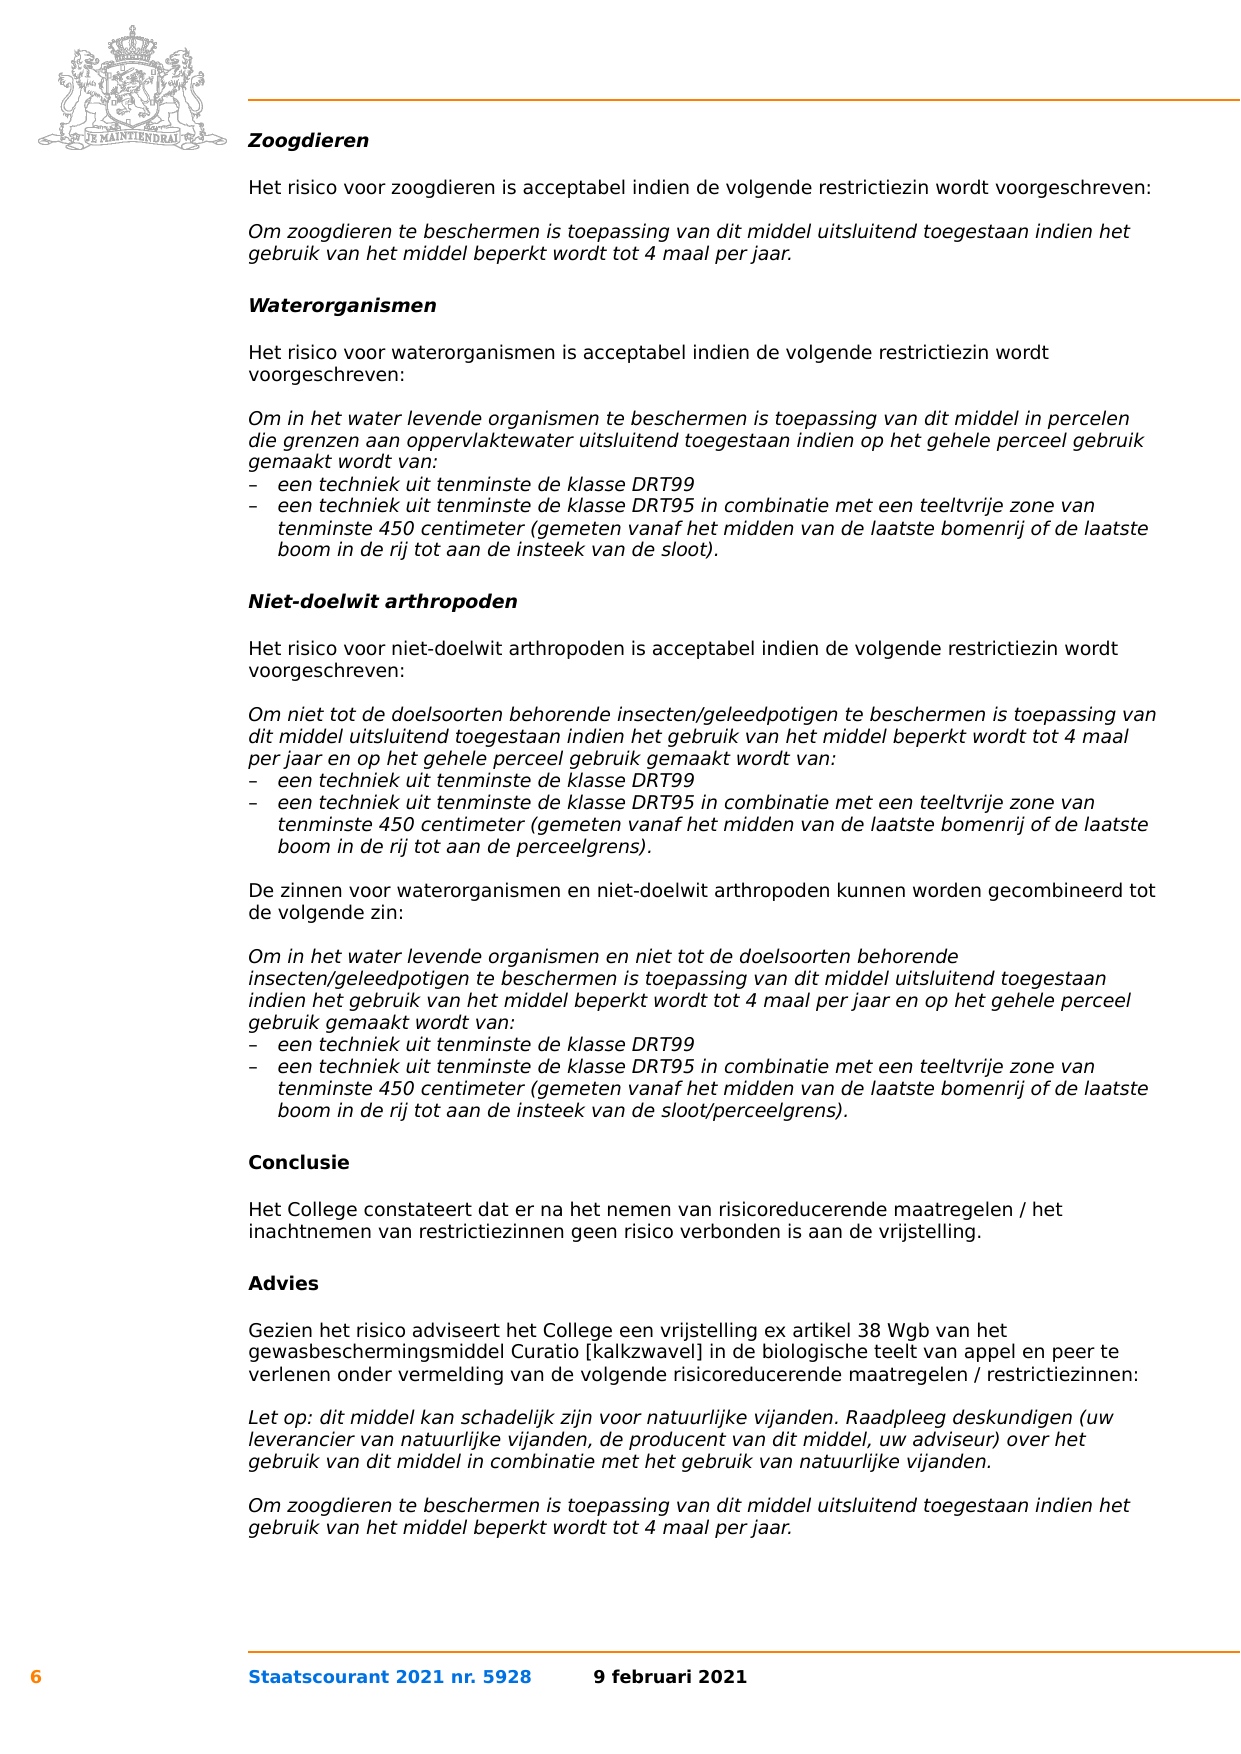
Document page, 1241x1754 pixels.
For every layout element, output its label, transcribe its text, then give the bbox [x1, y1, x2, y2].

text Het risico voor niet-doelwit arthropoden is acceptabel indien de volgende restrictiezin wordt voorgeschreven: [248, 638, 1163, 682]
text – een techniek uit tenminste de klasse DRT99 [248, 473, 1163, 495]
text Om zoogdieren te beschermen is toepassing van dit middel uitsluitend toegestaan indien het gebruik van het middel beperkt wordt tot 4 maal per jaar. [248, 221, 1163, 265]
text Het risico voor waterorganismen is acceptabel indien de volgende restrictiezin wordt voorgeschreven: [248, 342, 1163, 386]
text Om niet tot de doelsoorten behorende insecten/geleedpotigen te beschermen is toepassing van dit middel uitsluitend toegestaan indien het gebruik van het middel beperkt wordt tot 4 maal per jaar en op het gehele perceel gebruik gemaakt wordt van: [248, 704, 1163, 770]
text Om in het water levende organismen te beschermen is toepassing van dit middel in percelen die grenzen aan oppervlaktewater uitsluitend toegestaan indien op het gehele perceel gebruik gemaakt wordt van: [248, 407, 1163, 473]
text De zinnen voor waterorganismen en niet-doelwit arthropoden kunnen worden gecombineerd tot de volgende zin: [248, 880, 1163, 924]
subtitle Advies [248, 1272, 1163, 1294]
text – een techniek uit tenminste de klasse DRT95 in combinatie met een teeltvrije zone van tenminste 450 centimeter (gemeten vanaf het midden van de laatste bomenrij of de laatste boom in de rij tot aan de perceelgrens). [248, 792, 1163, 858]
text Het risico voor zoogdieren is acceptabel indien de volgende restrictiezin wordt voorgeschreven: [248, 177, 1163, 199]
text Gezien het risico adviseert het College een vrijstelling ex artikel 38 Wgb van het gewasbeschermingsmiddel Curatio [kalkzwavel] in de biologische teelt van appel en peer te verlenen onder vermelding van de volgende risicoreducerende maatregelen / restrictiezinnen: [248, 1319, 1163, 1385]
text – een techniek uit tenminste de klasse DRT95 in combinatie met een teeltvrije zone van tenminste 450 centimeter (gemeten vanaf het midden van de laatste bomenrij of de laatste boom in de rij tot aan de insteek van de sloot). [248, 495, 1163, 561]
text Let op: dit middel kan schadelijk zijn voor natuurlijke vijanden. Raadpleeg deskundigen (uw leverancier van natuurlijke vijanden, de producent van dit middel, uw adviseur) over het gebruik van dit middel in combinatie met het gebruik van natuurlijke vijanden. [248, 1407, 1163, 1473]
subtitle Niet-doelwit arthropoden [248, 591, 1163, 613]
picture [38, 25, 227, 150]
text – een techniek uit tenminste de klasse DRT99 [248, 770, 1163, 792]
subtitle Zoogdieren [248, 130, 1163, 152]
text – een techniek uit tenminste de klasse DRT95 in combinatie met een teeltvrije zone van tenminste 450 centimeter (gemeten vanaf het midden van de laatste bomenrij of de laatste boom in de rij tot aan de insteek van de sloot/perceelgrens). [248, 1056, 1163, 1122]
text Om in het water levende organismen en niet tot de doelsoorten behorende insecten/geleedpotigen te beschermen is toepassing van dit middel uitsluitend toegestaan indien het gebruik van het middel beperkt wordt tot 4 maal per jaar en op het gehele perceel gebruik gemaakt wordt van: [248, 946, 1163, 1034]
subtitle Conclusie [248, 1152, 1163, 1173]
text Om zoogdieren te beschermen is toepassing van dit middel uitsluitend toegestaan indien het gebruik van het middel beperkt wordt tot 4 maal per jaar. [248, 1495, 1163, 1539]
text Het College constateert dat er na het nemen van risicoreducerende maatregelen / het inachtnemen van restrictiezinnen geen risico verbonden is aan de vrijstelling. [248, 1198, 1163, 1242]
text – een techniek uit tenminste de klasse DRT99 [248, 1034, 1163, 1056]
subtitle Waterorganismen [248, 295, 1163, 317]
